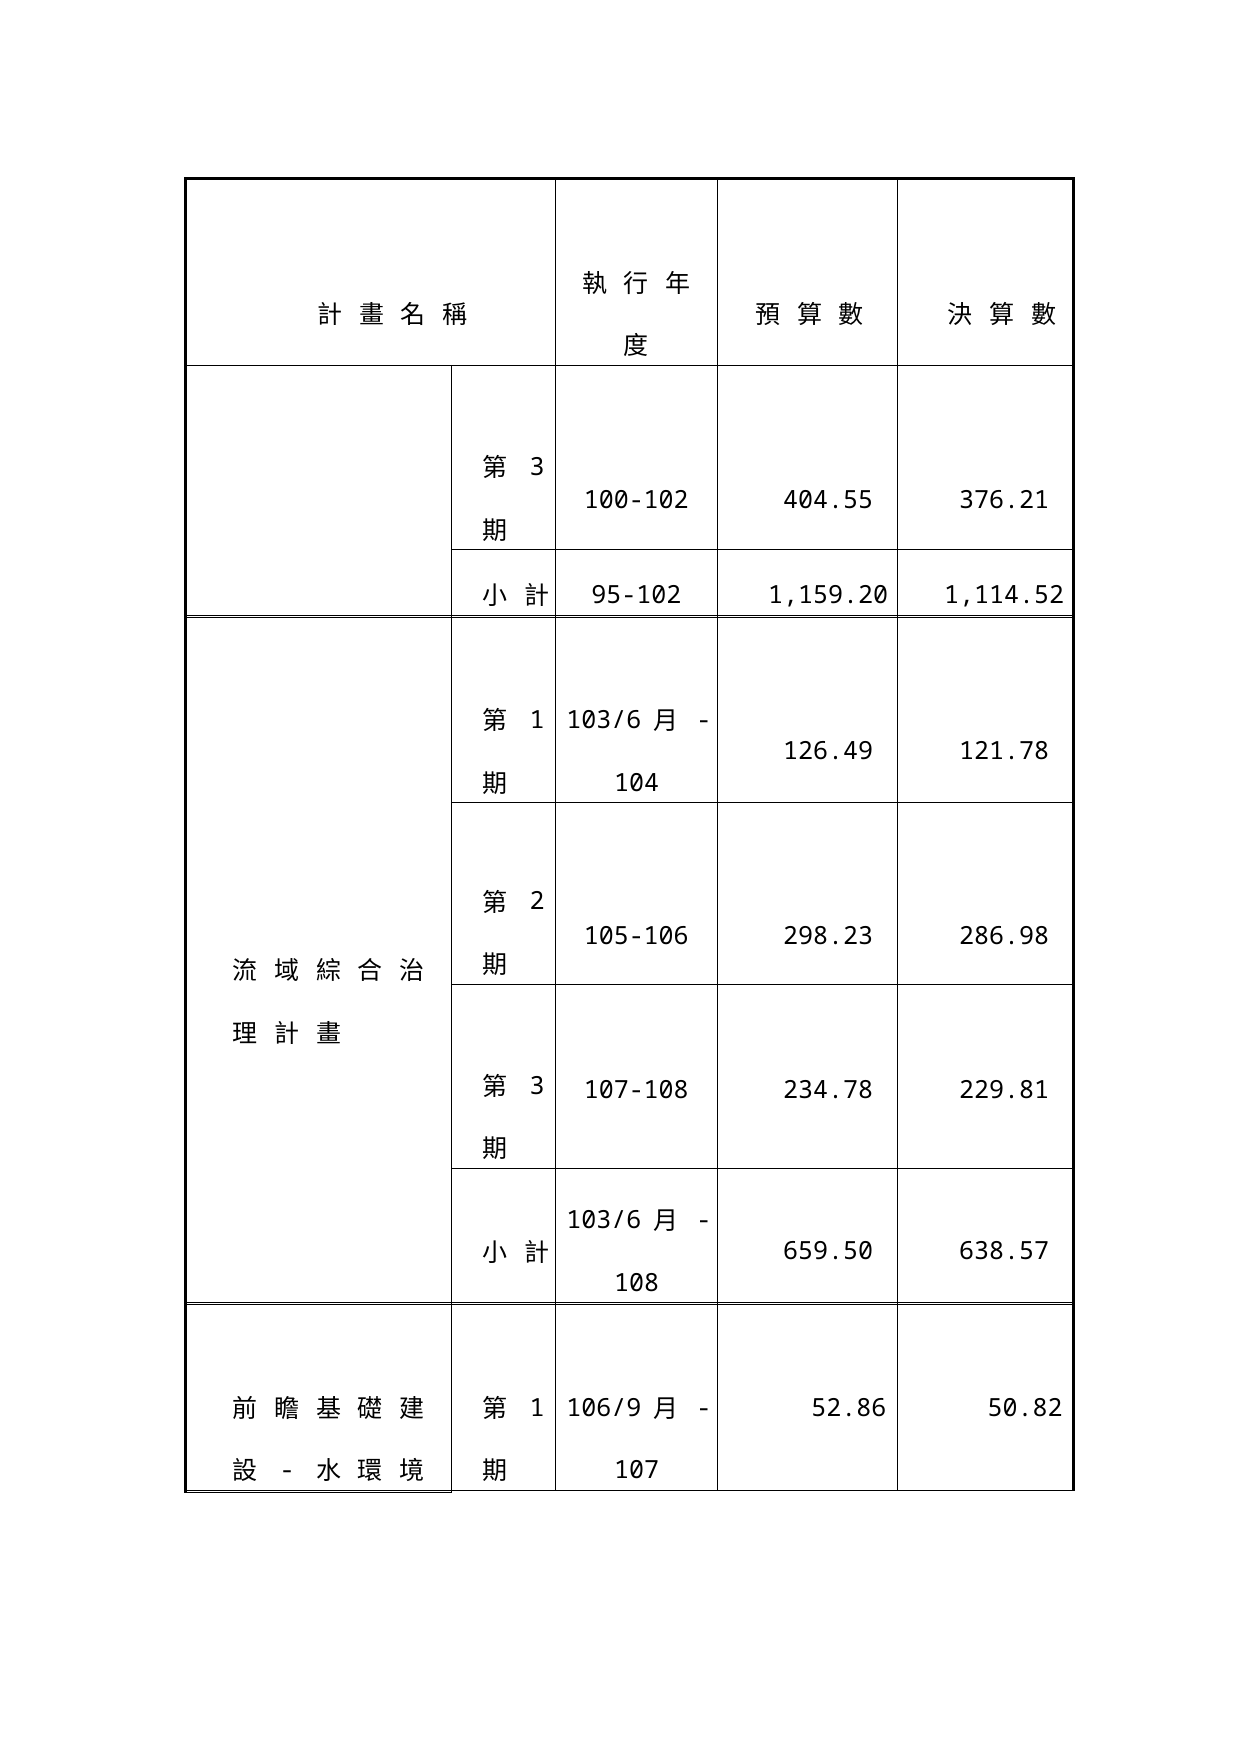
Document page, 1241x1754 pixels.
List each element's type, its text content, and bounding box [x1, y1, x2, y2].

table_cell 第2期 [452, 803, 555, 983]
table_cell 1,114.52 [898, 550, 1072, 615]
table_cell 100-102 [556, 366, 717, 549]
table_cell 流域綜合治理計畫 [187, 618, 451, 1302]
table_cell 第1期 [452, 618, 555, 802]
table_cell 103/6月-104 [556, 618, 717, 802]
table_cell 404.55 [718, 366, 897, 549]
table_cell 286.98 [898, 803, 1072, 983]
table_cell [187, 366, 451, 615]
table_cell 95-102 [556, 550, 717, 615]
table_cell 小計 [452, 1169, 555, 1302]
table_cell 第1期 [452, 1305, 555, 1490]
table_cell 1,159.20 [718, 550, 897, 615]
table_cell 50.82 [898, 1305, 1072, 1490]
table_cell 659.50 [718, 1169, 897, 1302]
table_cell 小計 [452, 550, 555, 615]
table_cell 前瞻基礎建設-水環境 [187, 1305, 451, 1490]
table_cell 126.49 [718, 618, 897, 802]
table_header 計畫名稱 [187, 180, 555, 365]
table_cell 103/6月-108 [556, 1169, 717, 1302]
table_cell 106/9月-107 [556, 1305, 717, 1490]
table_cell 121.78 [898, 618, 1072, 802]
table_cell 376.21 [898, 366, 1072, 549]
table_cell 638.57 [898, 1169, 1072, 1302]
table_header 預算數 [718, 180, 897, 365]
table_cell 第3期 [452, 366, 555, 549]
table_header 執行年度 [556, 180, 717, 365]
table_cell 229.81 [898, 985, 1072, 1168]
table_cell 107-108 [556, 985, 717, 1168]
table_cell 52.86 [718, 1305, 897, 1490]
table_cell 234.78 [718, 985, 897, 1168]
table_header 決算數 [898, 180, 1072, 365]
table_cell 第3期 [452, 985, 555, 1168]
table_cell 298.23 [718, 803, 897, 983]
table_cell 105-106 [556, 803, 717, 983]
